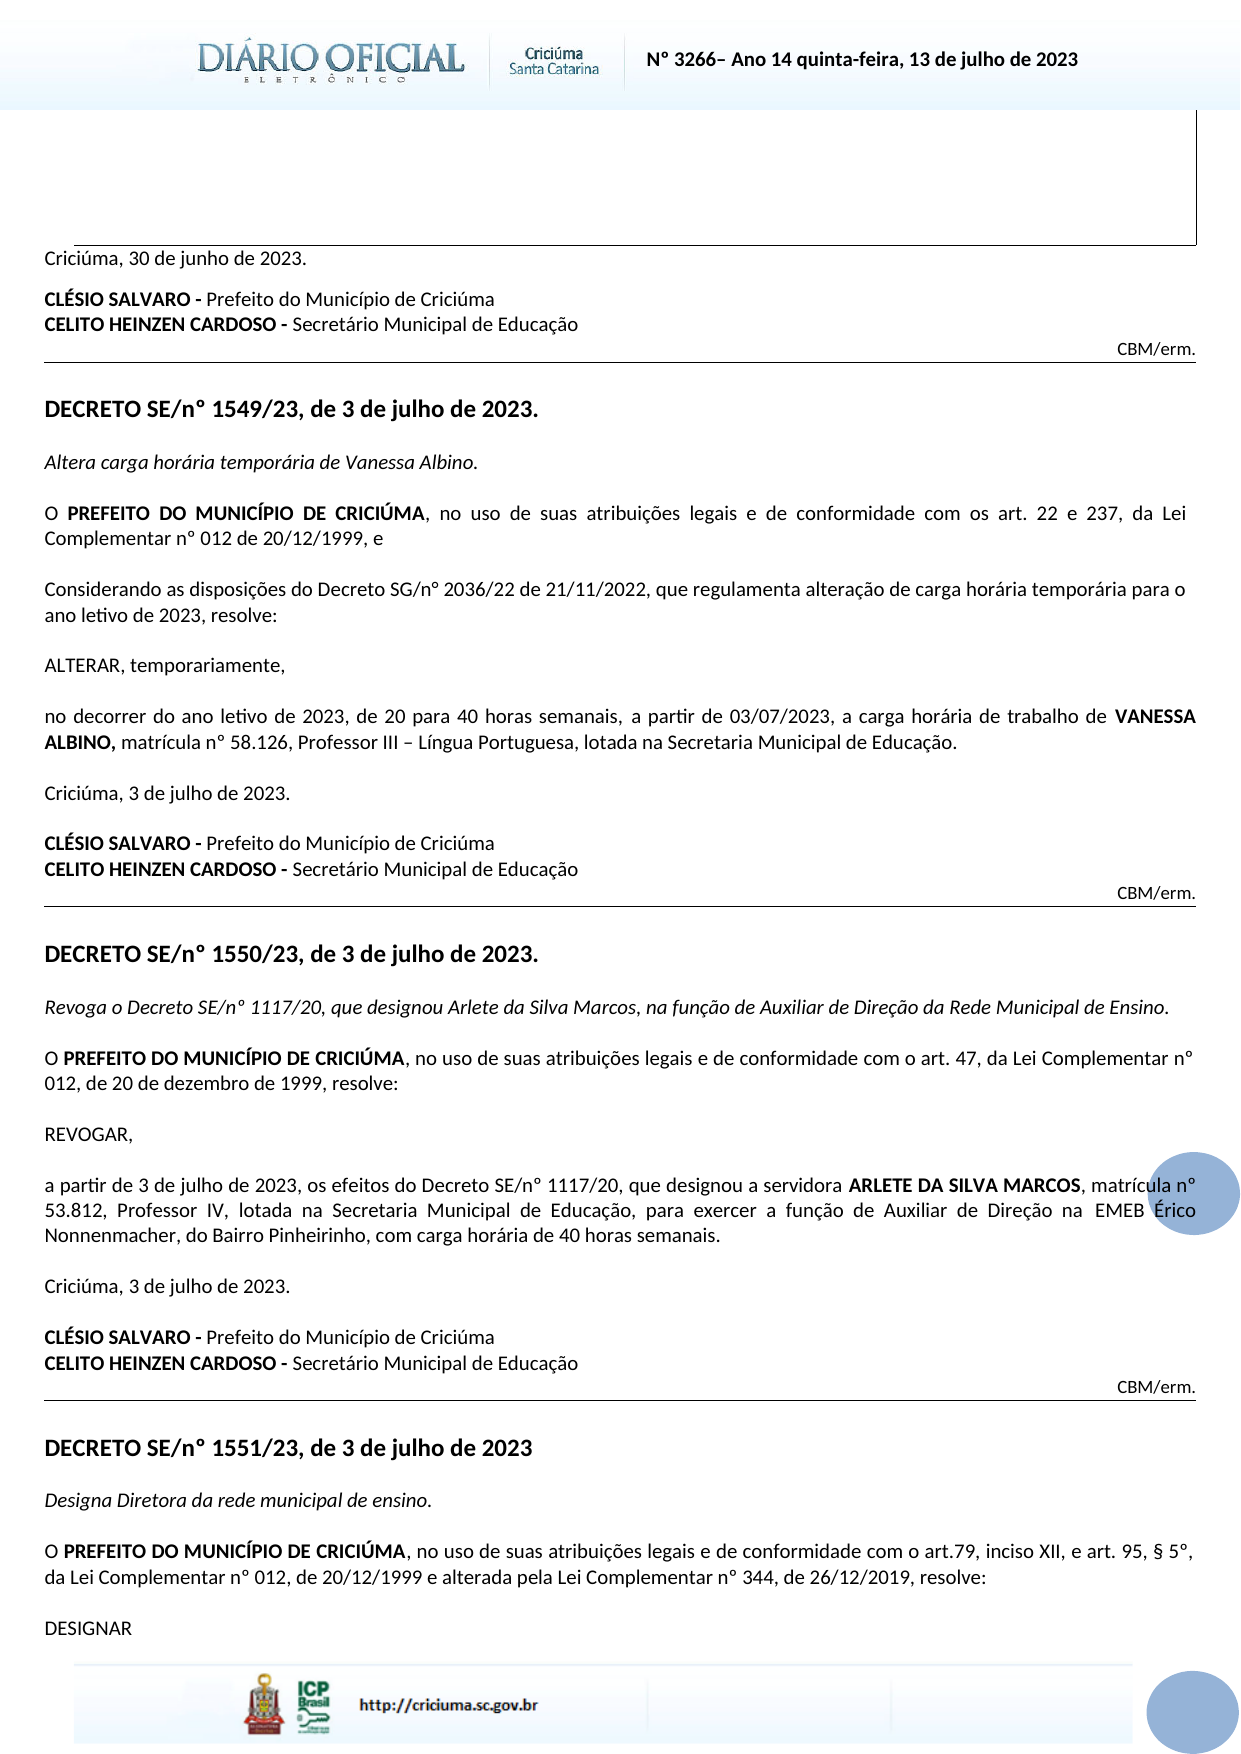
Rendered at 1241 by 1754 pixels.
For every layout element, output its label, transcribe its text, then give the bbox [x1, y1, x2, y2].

list REVOGAR, [44, 1121, 1196, 1146]
text DECRETO SE/nº 1549/23, de 3 de julho de 2023. [44, 393, 1196, 424]
text CELITO HEINZEN CARDOSO - Secretário Municipal de Educação [44, 856, 1240, 881]
list Revoga o Decreto SE/nº 1117/20, que designou Arlete da Silva Marcos, na função de Auxiliar de Direção da Rede Municipal de Ensino. [44, 994, 1196, 1019]
text CBM/erm. [44, 1375, 1196, 1400]
text DESIGNAR [44, 1615, 1196, 1640]
text O PREFEITO DO MUNICÍPIO DE CRICIÚMA, no uso de suas atribuições legais e de conformidade com os art. 22 e 237, da Lei Complementar nº 012 de 20/12/1999, e [44, 500, 1188, 551]
text Criciúma, 3 de julho de 2023. [44, 780, 1211, 805]
text CLÉSIO SALVARO - Prefeito do Município de Criciúma [44, 286, 1240, 311]
list O PREFEITO DO MUNICÍPIO DE CRICIÚMA, no uso de suas atribuições legais e de conformidade com o art. 47, da Lei Complementar nº 012, de 20 de dezembro de 1999, resolve: [44, 1045, 1196, 1096]
text CELITO HEINZEN CARDOSO - Secretário Municipal de Educação [44, 1350, 1196, 1375]
text Designa Diretora da rede municipal de ensino. [44, 1488, 1196, 1513]
text Criciúma, 3 de julho de 2023. [44, 1273, 1196, 1299]
text Considerando as disposições do Decreto SG/n° 2036/22 de 21/11/2022, que regulamenta alteração de carga horária temporária para o ano letivo de 2023, resolve: [44, 576, 1188, 627]
text CBM/erm. [44, 881, 1196, 906]
text no decorrer do ano letivo de 2023, de 20 para 40 horas semanais, a partir de 03/07/2023, a carga horária de trabalho de VANESSA ALBINO, matrícula nº 58.126, Professor III – Língua Portuguesa, lotada na Secretaria Municipal de Educação. [44, 703, 1196, 754]
text DECRETO SE/nº 1550/23, de 3 de julho de 2023. [44, 938, 1196, 968]
text CBM/erm. [44, 337, 1196, 362]
text O PREFEITO DO MUNICÍPIO DE CRICIÚMA, no uso de suas atribuições legais e de conformidade com o art.79, inciso XII, e art. 95, § 5º, da Lei Complementar nº 012, de 20/12/1999 e alterada pela Lei Complementar nº 344, de 26/12/2019, resolve: [44, 1538, 1196, 1589]
text CLÉSIO SALVARO - Prefeito do Município de Criciúma [44, 831, 1240, 856]
list a partir de 3 de julho de 2023, os efeitos do Decreto SE/nº 1117/20, que designou a servidora ARLETE DA SILVA MARCOS, matrícula nº 53.812, Professor IV, lotada na Secretaria Municipal de Educação, para exercer a função de Auxiliar de Direção na EMEB Érico Nonnenmacher, do Bairro Pinheirinho, com carga horária de 40 horas semanais. [44, 1172, 1196, 1248]
text CLÉSIO SALVARO - Prefeito do Município de Criciúma [44, 1324, 1196, 1350]
text ALTERAR, temporariamente, [44, 653, 1188, 678]
text Altera carga horária temporária de Vanessa Albino. [44, 449, 1196, 475]
text Criciúma, 30 de junho de 2023. [44, 245, 1211, 271]
text CELITO HEINZEN CARDOSO - Secretário Municipal de Educação [44, 311, 1240, 337]
text DECRETO SE/nº 1551/23, de 3 de julho de 2023 [44, 1432, 1196, 1462]
